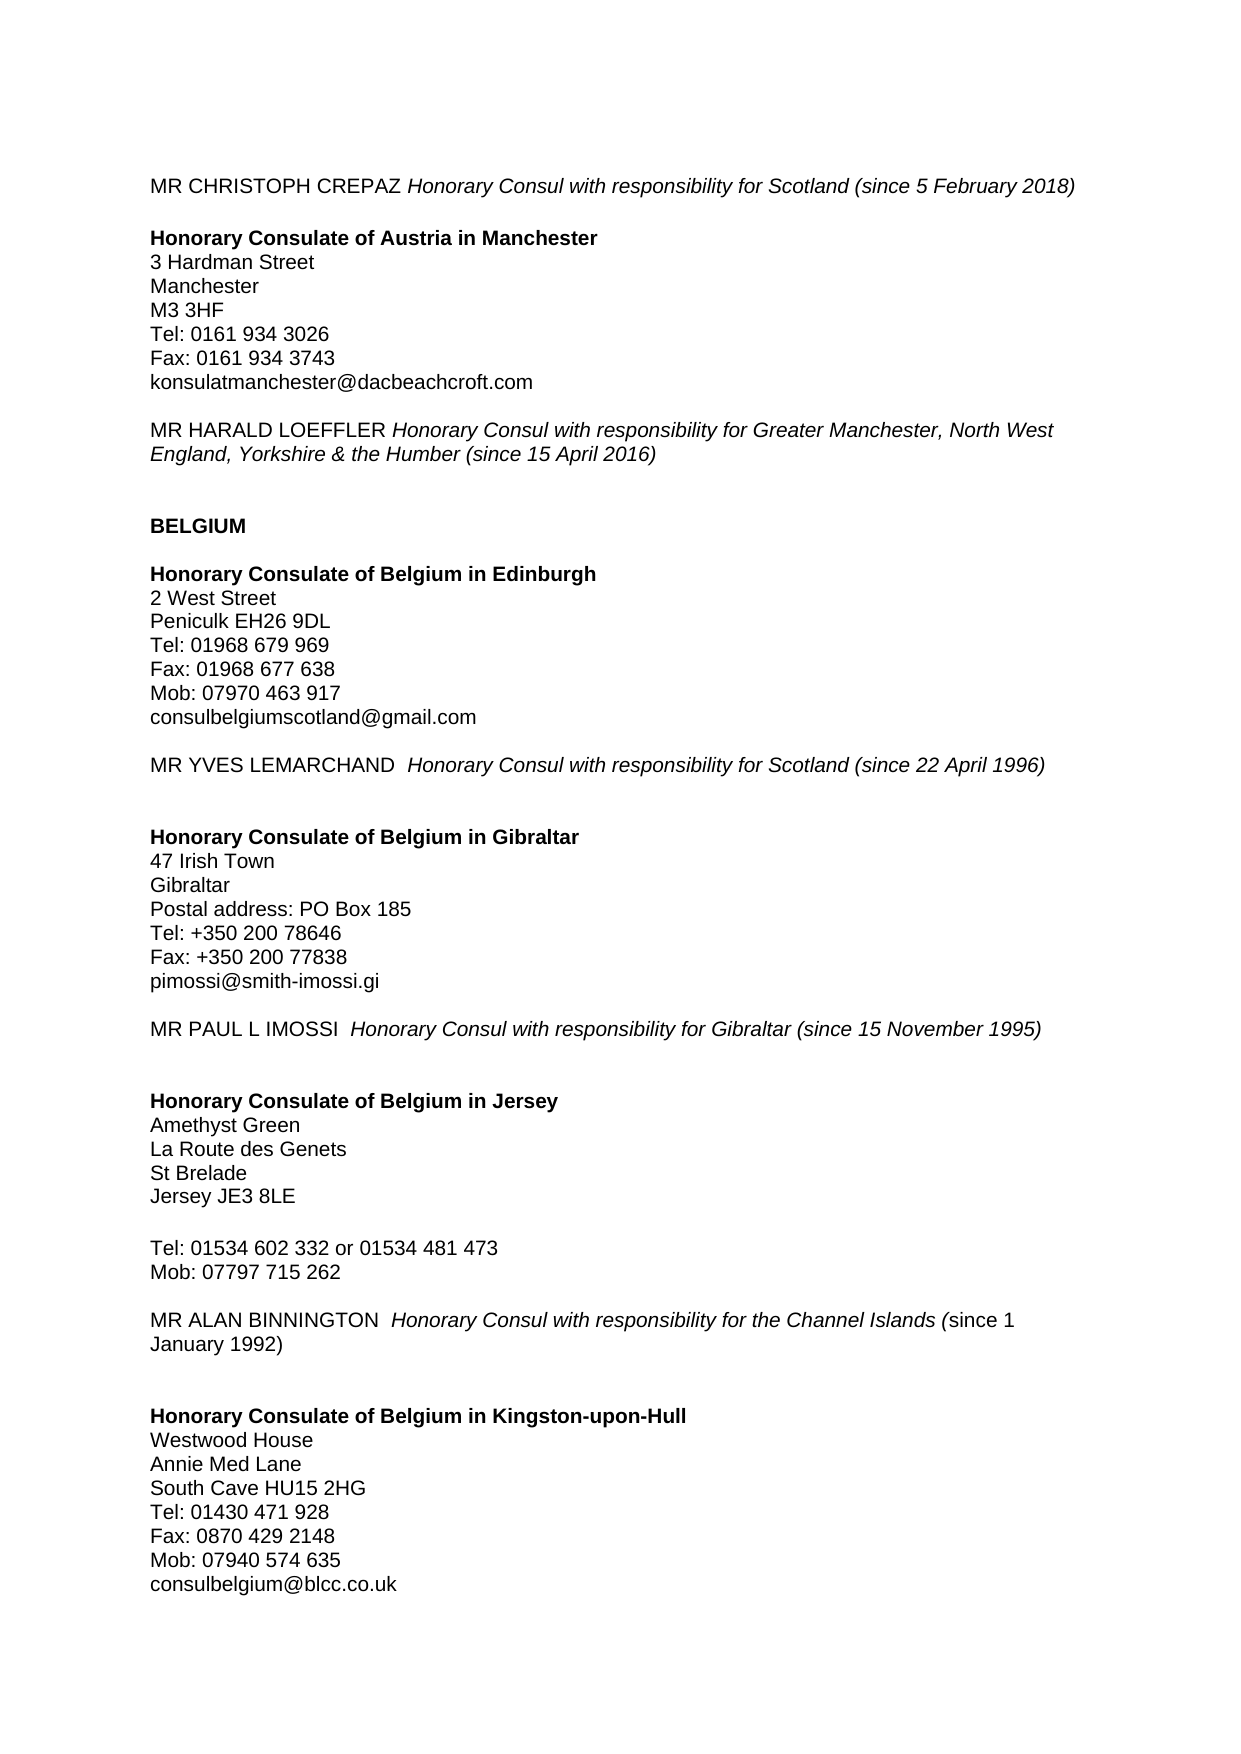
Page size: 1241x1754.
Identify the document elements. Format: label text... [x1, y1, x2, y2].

text MR YVES LEMARCHAND Honorary Consul with responsibility for Scotland (since 22 April 1996) [150, 753, 1090, 777]
text konsulatmanchester@dacbeachcroft.com [150, 370, 1090, 394]
text Gibraltar [150, 873, 1090, 897]
text Tel: +350 200 78646 [150, 921, 1090, 945]
text MR ALAN BINNINGTON Honorary Consul with responsibility for the Channel Islands (since 1 January 1992) [150, 1308, 1090, 1356]
text pimossi@smith-imossi.gi [150, 969, 1090, 993]
text Fax: 0161 934 3743 [150, 346, 1090, 370]
text Honorary Consulate of Belgium in Jersey [150, 1088, 1090, 1112]
text Manchester [150, 274, 1090, 298]
text Mob: 07940 574 635 [150, 1548, 1090, 1572]
text consulbelgium@blcc.co.uk [150, 1572, 1090, 1596]
text consulbelgiumscotland@gmail.com [150, 705, 1090, 729]
text Honorary Consulate of Belgium in Kingston-upon-Hull [150, 1404, 1090, 1428]
text Tel: 01968 679 969 [150, 633, 1090, 657]
text Honorary Consulate of Belgium in Gibraltar [150, 825, 1090, 849]
text Westwood House [150, 1428, 1090, 1452]
text Annie Med Lane [150, 1452, 1090, 1476]
text Honorary Consulate of Belgium in Edinburgh [150, 561, 1090, 585]
text Fax: 0870 429 2148 [150, 1524, 1090, 1548]
text M3 3HF [150, 298, 1090, 322]
text 3 Hardman Street [150, 250, 1090, 274]
text Mob: 07970 463 917 [150, 681, 1090, 705]
text Tel: 0161 934 3026 [150, 322, 1090, 346]
text Fax: +350 200 77838 [150, 945, 1090, 969]
text MR CHRISTOPH CREPAZ Honorary Consul with responsibility for Scotland (since 5 February 2018) [150, 174, 1090, 198]
text Postal address: PO Box 185 [150, 897, 1090, 921]
text 2 West Street [150, 585, 1090, 609]
text Mob: 07797 715 262 [150, 1260, 1090, 1284]
text Tel: 01430 471 928 [150, 1500, 1090, 1524]
text Amethyst Green La Route des Genets St Brelade Jersey JE3 8LE [150, 1112, 1090, 1208]
text Honorary Consulate of Austria in Manchester [150, 226, 1090, 250]
text 47 Irish Town [150, 849, 1090, 873]
text MR HARALD LOEFFLER Honorary Consul with responsibility for Greater Manchester, North West England, Yorkshire & the Humber (since 15 April 2016) [150, 418, 1090, 466]
text MR PAUL L IMOSSI Honorary Consul with responsibility for Gibraltar (since 15 November 1995) [150, 1017, 1090, 1041]
text Tel: 01534 602 332 or 01534 481 473 [150, 1236, 1090, 1260]
text BELGIUM [150, 513, 1090, 537]
text South Cave HU15 2HG [150, 1476, 1090, 1500]
text Peniculk EH26 9DL [150, 609, 1090, 633]
text Fax: 01968 677 638 [150, 657, 1090, 681]
